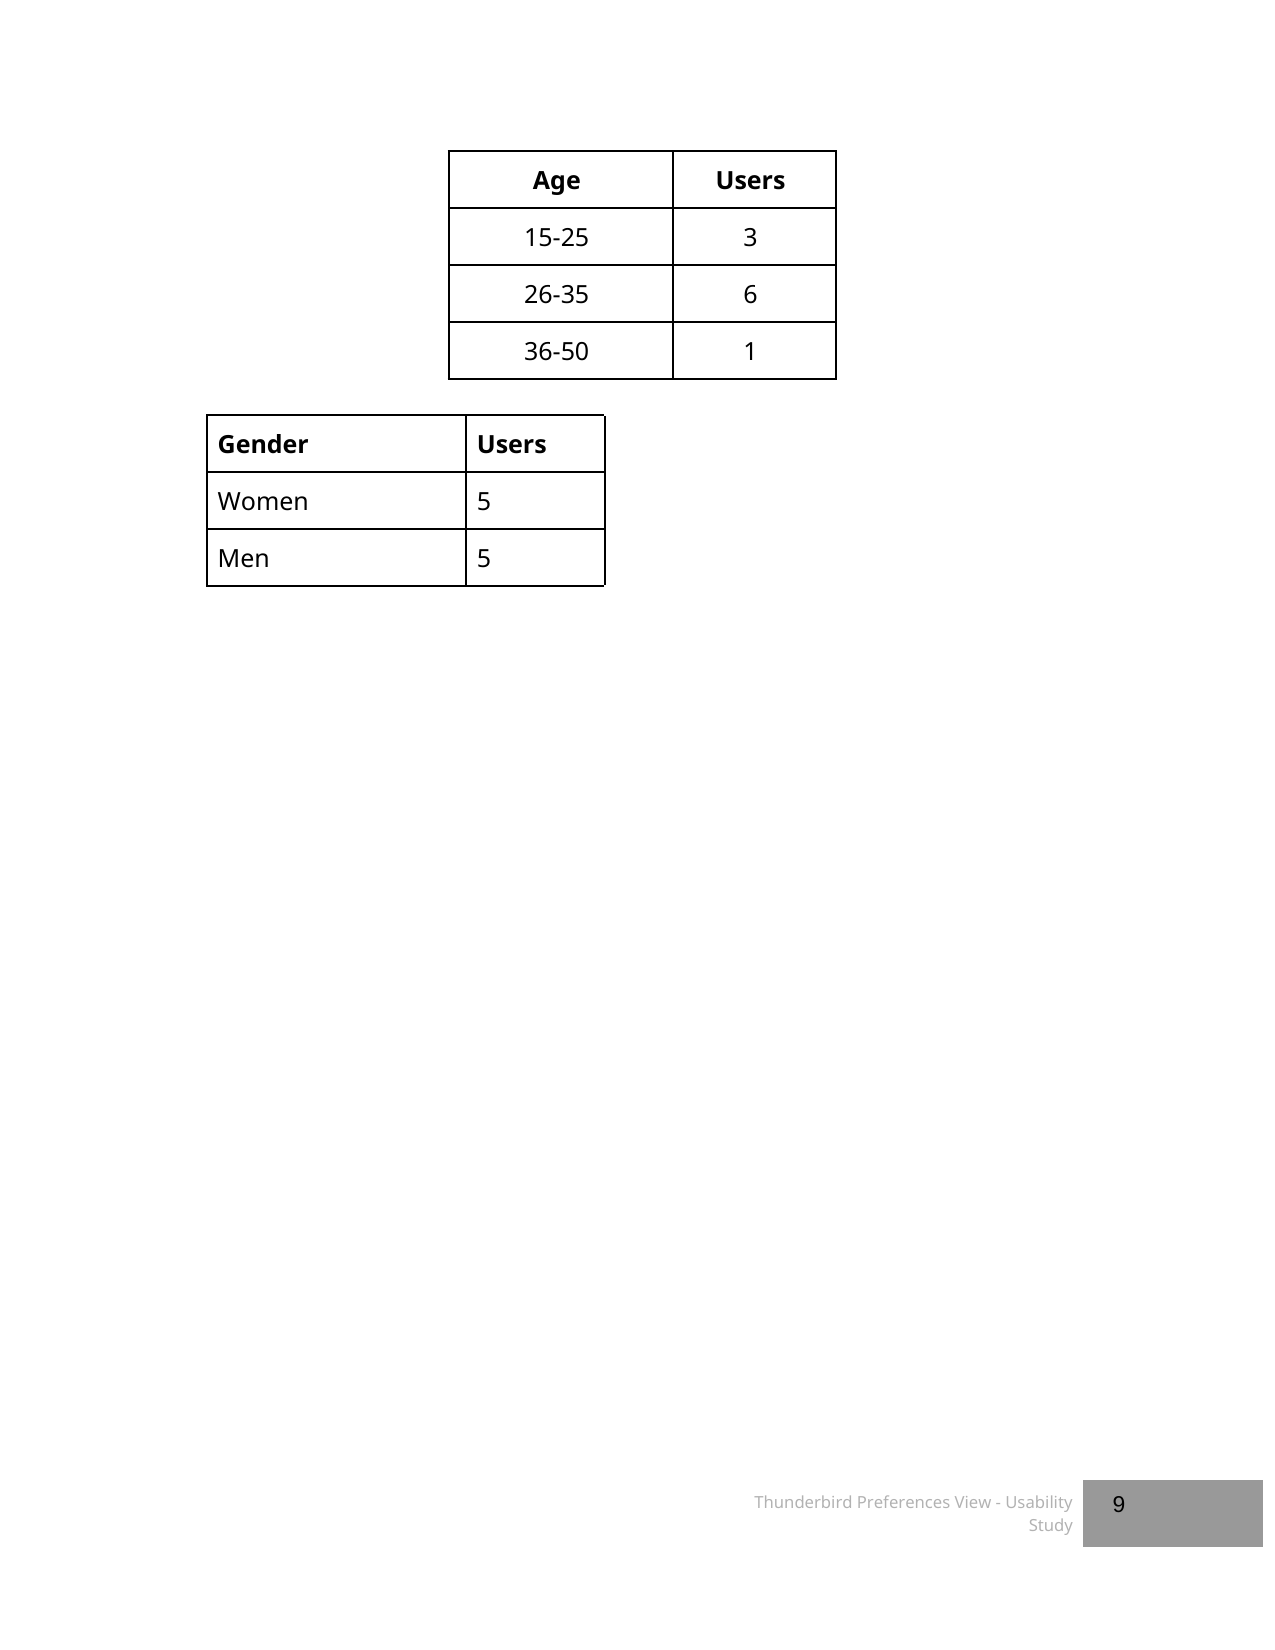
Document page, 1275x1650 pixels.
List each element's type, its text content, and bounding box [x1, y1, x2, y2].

table_header Gender [208, 416, 465, 471]
table_cell 26-35 [450, 266, 672, 321]
table_header Users [467, 416, 604, 471]
table_header [606, 416, 1076, 471]
table_cell 15-25 [450, 209, 672, 264]
table_cell [606, 473, 1076, 528]
table_header Users [674, 152, 835, 207]
table_cell 3 [674, 209, 835, 264]
table_cell [606, 530, 1076, 585]
table_cell Men [208, 530, 465, 585]
table_header Age [450, 152, 672, 207]
table_cell 5 [467, 473, 604, 528]
table_cell 5 [467, 530, 604, 585]
table_cell Women [208, 473, 465, 528]
table_cell 1 [674, 323, 835, 378]
table_cell 36-50 [450, 323, 672, 378]
table_cell 6 [674, 266, 835, 321]
